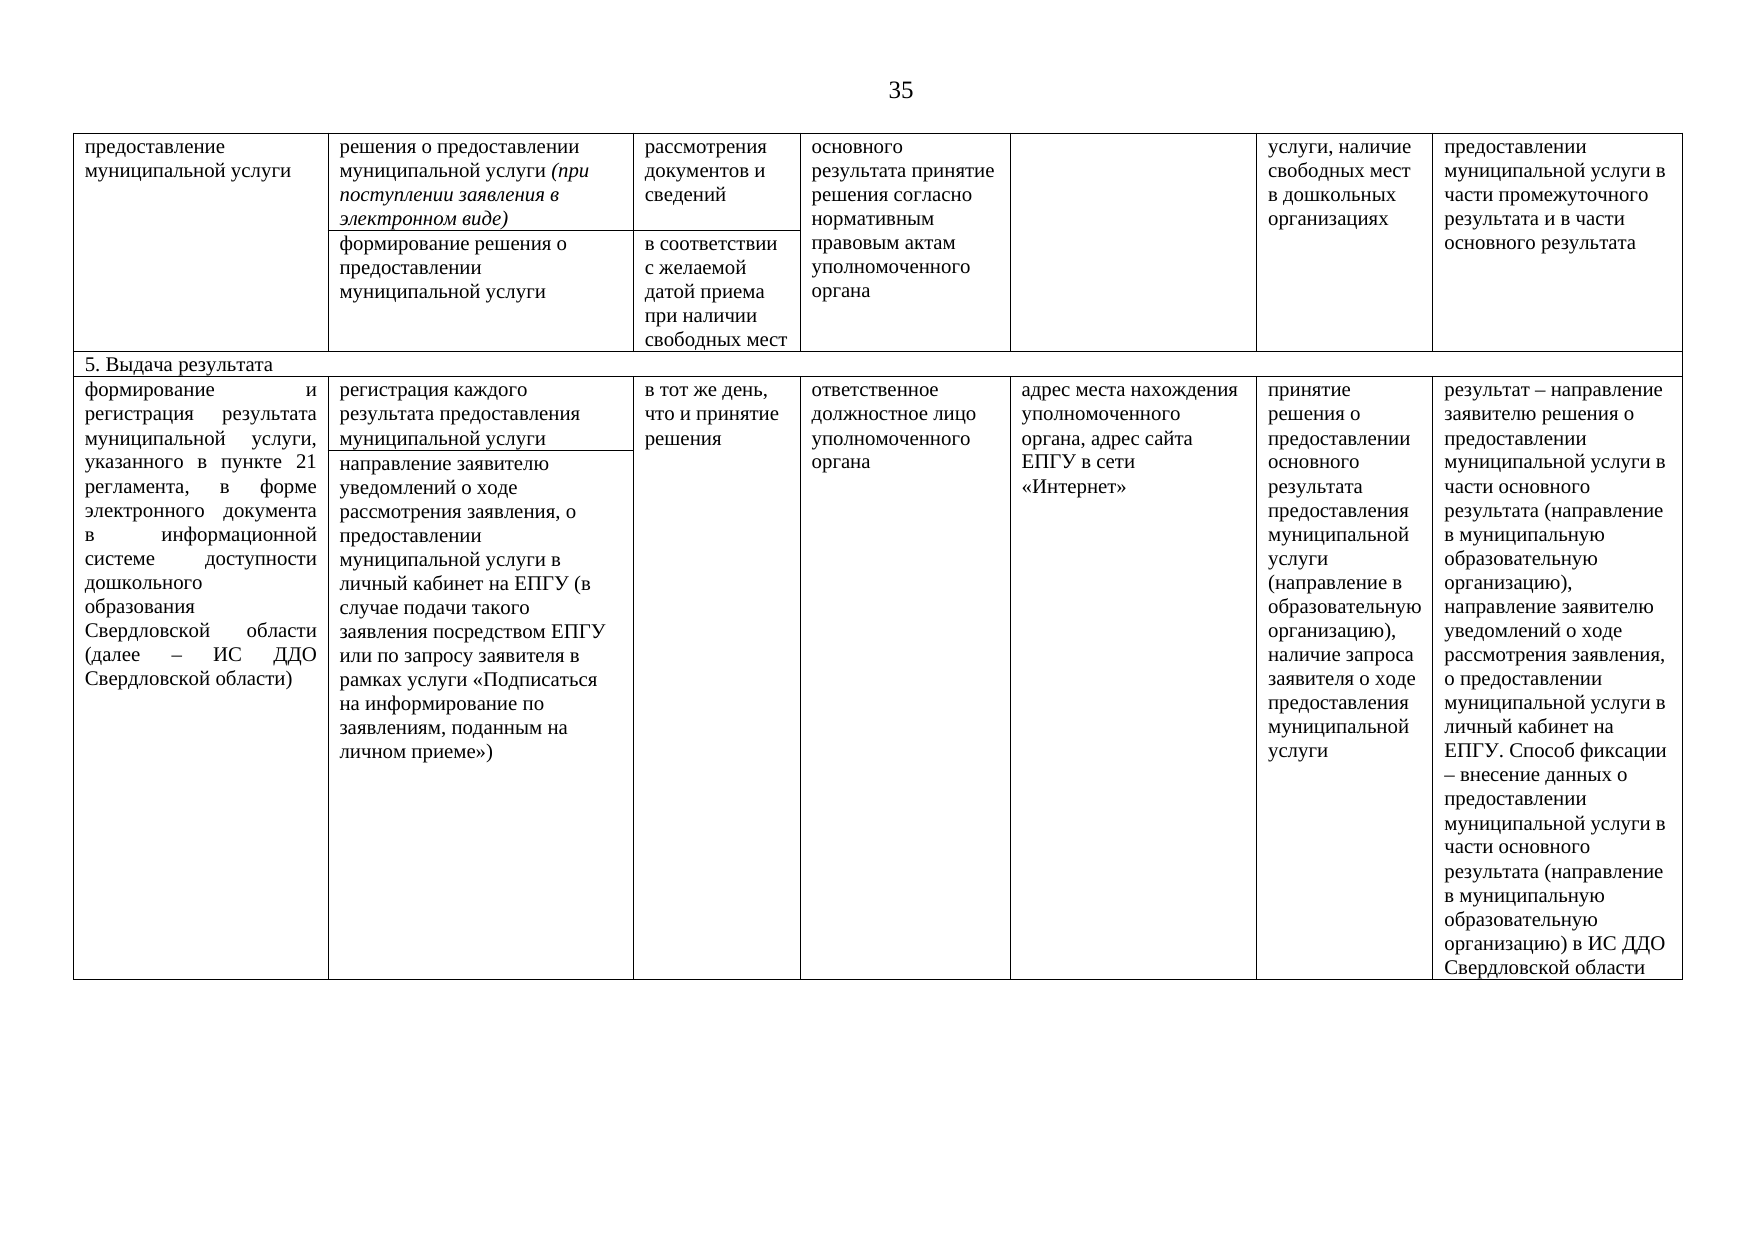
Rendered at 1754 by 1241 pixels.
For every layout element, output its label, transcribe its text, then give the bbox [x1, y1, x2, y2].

table_cell в соответствии с желаемой датой приема при наличии свободных мест [634, 231, 800, 351]
table_cell регистрация каждого результата предоставления муниципальной услуги [329, 377, 633, 449]
table_cell решения о предоставлении муниципальной услуги (при поступлении заявления в электронном виде) [329, 134, 633, 230]
table_cell рассмотрения документов и сведений [634, 134, 800, 230]
table_cell формирование решения о предоставлении муниципальной услуги [329, 231, 633, 351]
table_cell ответственное должностное лицо уполномоченного органа [801, 377, 1010, 979]
table_cell результат – направление заявителю решения о предоставлении муниципальной услуги в части основного результата (направление в муниципальную образовательную организацию), направление заявителю уведомлений о ходе рассмотрения заявления, о предоставлении муниципальной услуги в личный кабинет на ЕПГУ. Способ фиксации – внесение данных о предоставлении муниципальной услуги в части основного результата (направление в муниципальную образовательную организацию) в ИС ДДО Свердловской области [1433, 377, 1682, 979]
table_cell 5. Выдача результата [74, 352, 1682, 376]
table_cell формирование и регистрация результата муниципальной услуги, указанного в пункте 21 регламента, в форме электронного документа в информационной системе доступности дошкольного образования Свердловской области (далее – ИС ДДО Свердловской области) [74, 377, 328, 979]
table_cell адрес места нахождения уполномоченного органа, адрес сайта ЕПГУ в сети «Интернет» [1011, 377, 1256, 979]
table_cell направление заявителю уведомлений о ходе рассмотрения заявления, о предоставлении муниципальной услуги в личный кабинет на ЕПГУ (в случае подачи такого заявления посредством ЕПГУ или по запросу заявителя в рамках услуги «Подписаться на информирование по заявлениям, поданным на личном приеме») [329, 451, 633, 979]
table_cell принятие решения о предоставлении основного результата предоставления муниципальной услуги (направление в образовательную организацию), наличие запроса заявителя о ходе предоставления муниципальной услуги [1257, 377, 1432, 979]
table_cell в тот же день, что и принятие решения [634, 377, 800, 979]
